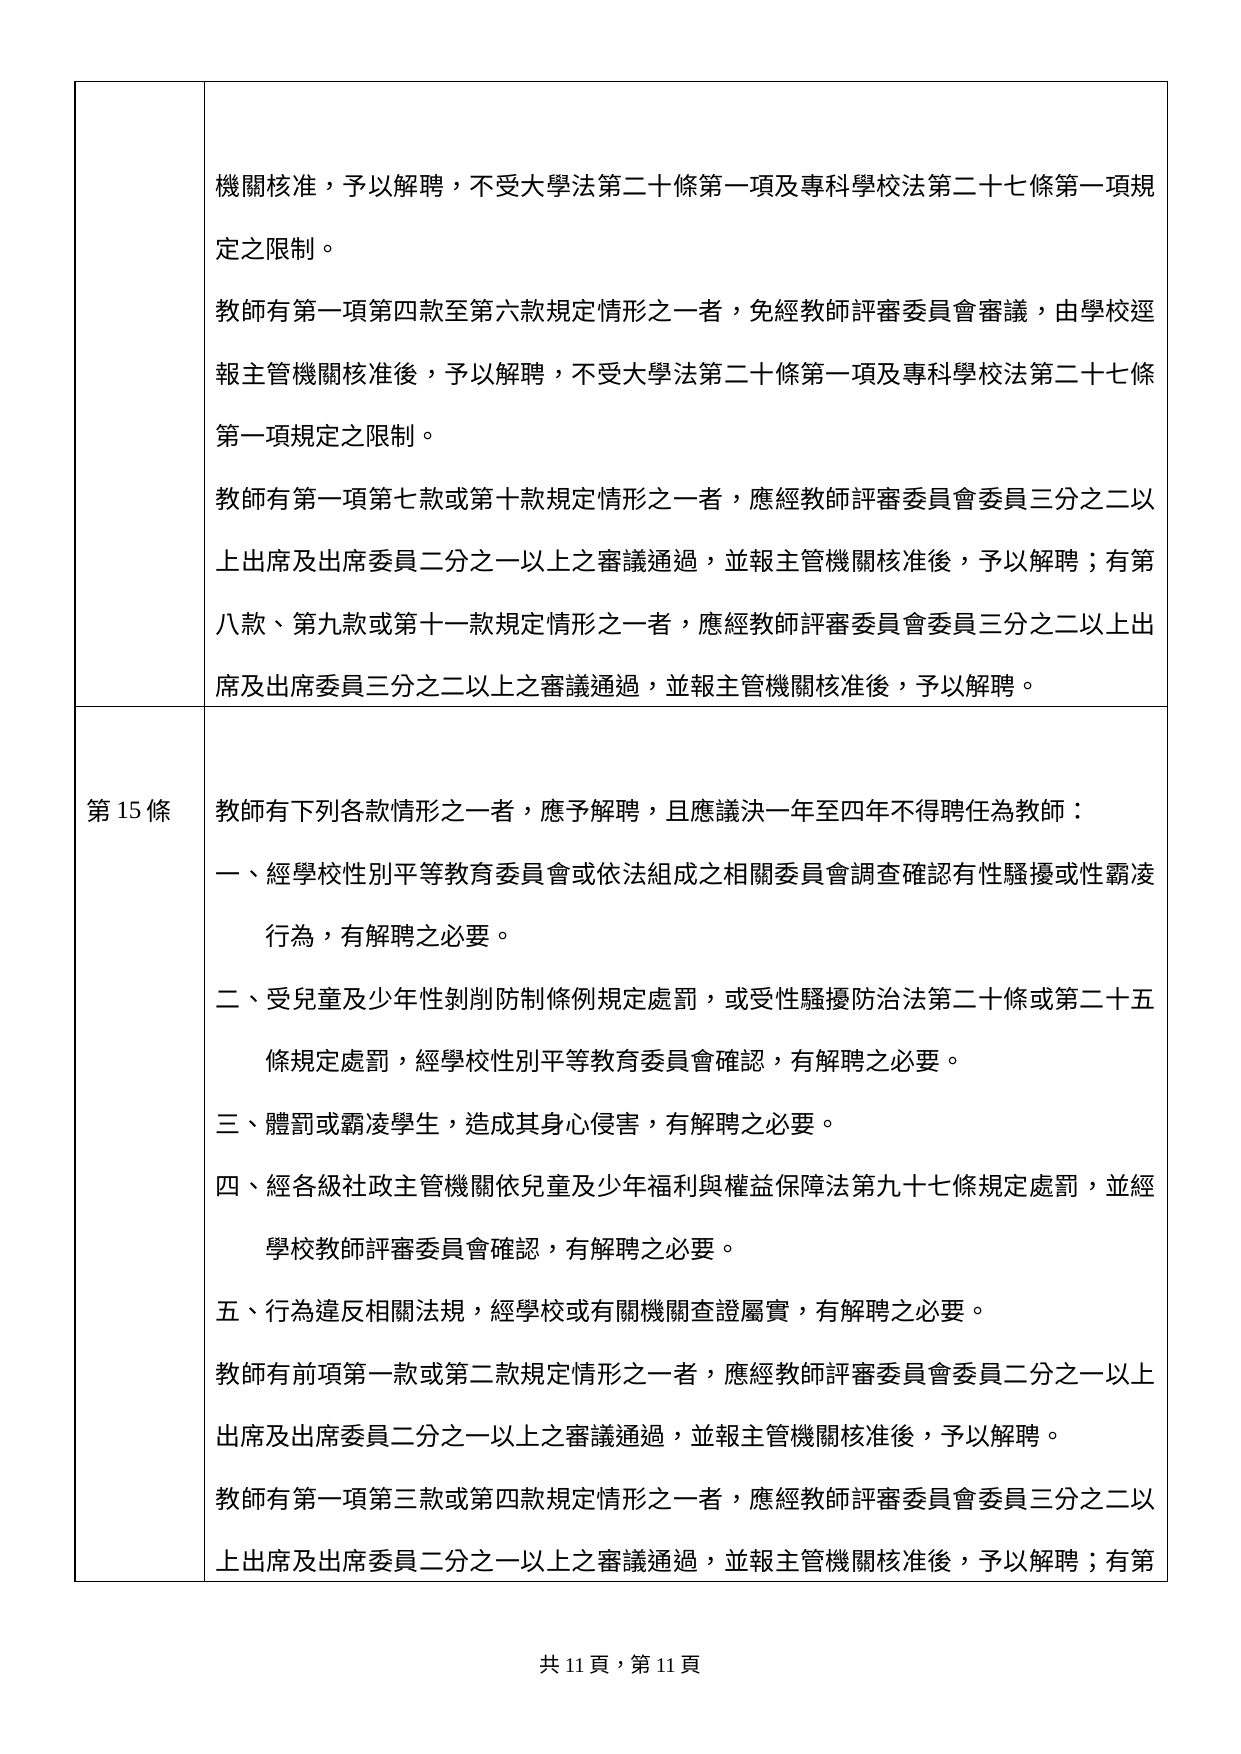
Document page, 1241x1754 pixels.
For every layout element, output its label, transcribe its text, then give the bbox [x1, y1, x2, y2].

table_cell 第15條 [76, 707, 204, 1581]
table_header 機關核准，予以解聘，不受大學法第二十條第一項及專科學校法第二十七條第一項規定之限制。 教師有第一項第四款至第六款規定情形之一者，免經教師評審委員會審議，由學校逕報主管機關核准後，予以解聘，不受大學法第二十條第一項及專科學校法第二十七條第一項規定之限制。 教師有第一項第七款或第十款規定情形之一者，應經教師評審委員會委員三分之二以上出席及出席委員二分之一以上之審議通過，並報主管機關核准後，予以解聘；有第八款、第九款或第十一款規定情形之一者，應經教師評審委員會委員三分之二以上出席及出席委員三分之二以上之審議通過，並報主管機關核准後，予以解聘。 [205, 82, 1167, 706]
table_header [76, 82, 204, 706]
table_cell 教師有下列各款情形之一者，應予解聘，且應議決一年至四年不得聘任為教師： 一、經學校性別平等教育委員會或依法組成之相關委員會調查確認有性騷擾或性霸凌行為，有解聘之必要。 二、受兒童及少年性剝削防制條例規定處罰，或受性騷擾防治法第二十條或第二十五條規定處罰，經學校性別平等教育委員會確認，有解聘之必要。 三、體罰或霸凌學生，造成其身心侵害，有解聘之必要。 四、經各級社政主管機關依兒童及少年福利與權益保障法第九十七條規定處罰，並經學校教師評審委員會確認，有解聘之必要。 五、行為違反相關法規，經學校或有關機關查證屬實，有解聘之必要。 教師有前項第一款或第二款規定情形之一者，應經教師評審委員會委員二分之一以上出席及出席委員二分之一以上之審議通過，並報主管機關核准後，予以解聘。 教師有第一項第三款或第四款規定情形之一者，應經教師評審委員會委員三分之二以上出席及出席委員二分之一以上之審議通過，並報主管機關核准後，予以解聘；有第 [205, 707, 1167, 1581]
